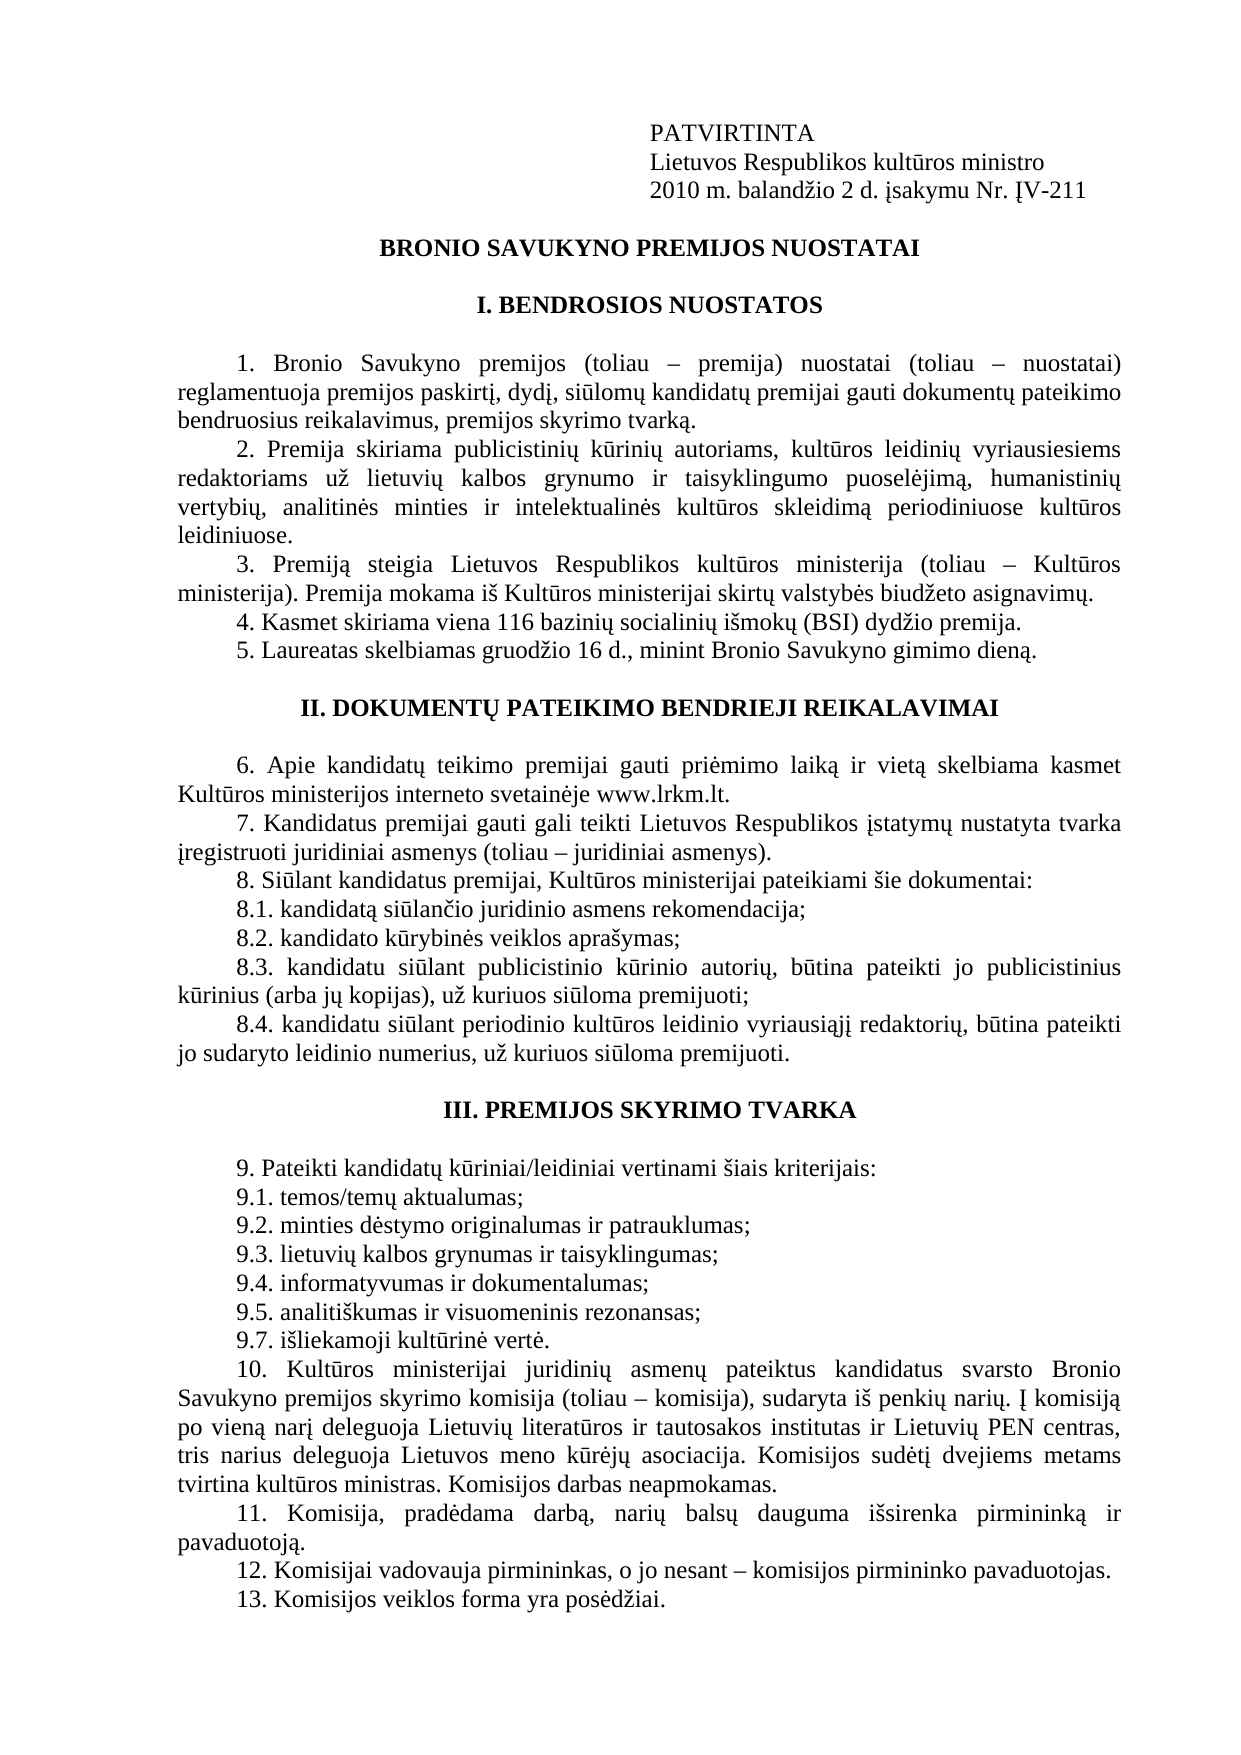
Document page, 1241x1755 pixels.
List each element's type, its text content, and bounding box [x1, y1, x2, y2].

text 9.5. analitiškumas ir visuomeninis rezonansas; [177, 1297, 1122, 1326]
text Lietuvos Respublikos kultūros ministro [649, 147, 1122, 176]
text I. BENDROSIOS NUOSTATOS [177, 291, 1122, 319]
text 9.7. išliekamoji kultūrinė vertė. [177, 1326, 1122, 1354]
text 8.4. kandidatu siūlant periodinio kultūros leidinio vyriausiąjį redaktorių, būtina pateikti jo sudaryto leidinio numerius, už kuriuos siūloma premijuoti. [177, 1009, 1122, 1067]
text 8.2. kandidato kūrybinės veiklos aprašymas; [177, 923, 1122, 952]
text PATVIRTINTA [649, 118, 1122, 147]
text II. DOKUMENTŲ PATEIKIMO BENDRIEJI REIKALAVIMAI [177, 693, 1122, 722]
text 9.2. minties dėstymo originalumas ir patrauklumas; [177, 1211, 1122, 1239]
text 9.4. informatyvumas ir dokumentalumas; [177, 1268, 1122, 1297]
text III. PREMIJOS SKYRIMO TVARKA [177, 1096, 1122, 1124]
text 4. Kasmet skiriama viena 116 bazinių socialinių išmokų (BSI) dydžio premija. [177, 607, 1122, 636]
text 12. Komisijai vadovauja pirmininkas, o jo nesant – komisijos pirmininko pavaduotojas. [177, 1556, 1122, 1584]
text 6. Apie kandidatų teikimo premijai gauti priėmimo laiką ir vietą skelbiama kasmet Kultūros ministerijos interneto svetainėje www.lrkm.lt. [177, 751, 1122, 808]
text 9. Pateikti kandidatų kūriniai/leidiniai vertinami šiais kriterijais: [177, 1153, 1122, 1182]
text 2. Premija skiriama publicistinių kūrinių autoriams, kultūros leidinių vyriausiesiems redaktoriams už lietuvių kalbos grynumo ir taisyklingumo puoselėjimą, humanistinių vertybių, analitinės minties ir intelektualinės kultūros skleidimą periodiniuose kultūros leidiniuose. [177, 434, 1122, 549]
text 11. Komisija, pradėdama darbą, narių balsų dauguma išsirenka pirmininką ir pavaduotoją. [177, 1498, 1122, 1556]
text 8.1. kandidatą siūlančio juridinio asmens rekomendacija; [177, 894, 1122, 923]
text 3. Premiją steigia Lietuvos Respublikos kultūros ministerija (toliau – Kultūros ministerija). Premija mokama iš Kultūros ministerijai skirtų valstybės biudžeto asignavimų. [177, 549, 1122, 607]
text 9.1. temos/temų aktualumas; [177, 1182, 1122, 1211]
text 7. Kandidatus premijai gauti gali teikti Lietuvos Respublikos įstatymų nustatyta tvarka įregistruoti juridiniai asmenys (toliau – juridiniai asmenys). [177, 808, 1122, 866]
text 8. Siūlant kandidatus premijai, Kultūros ministerijai pateikiami šie dokumentai: [177, 866, 1122, 894]
text 2010 m. balandžio 2 d. įsakymu Nr. ĮV-211 [649, 176, 1122, 204]
text 10. Kultūros ministerijai juridinių asmenų pateiktus kandidatus svarsto Bronio Savukyno premijos skyrimo komisija (toliau – komisija), sudaryta iš penkių narių. Į komisiją po vieną narį deleguoja Lietuvių literatūros ir tautosakos institutas ir Lietuvių PEN centras, tris narius deleguoja Lietuvos meno kūrėjų asociacija. Komisijos sudėtį dvejiems metams tvirtina kultūros ministras. Komisijos darbas neapmokamas. [177, 1354, 1122, 1498]
text 9.3. lietuvių kalbos grynumas ir taisyklingumas; [177, 1239, 1122, 1268]
text 13. Komisijos veiklos forma yra posėdžiai. [177, 1584, 1122, 1613]
text BRONIO SAVUKYNO PREMIJOS NUOSTATAI [177, 233, 1122, 262]
text 8.3. kandidatu siūlant publicistinio kūrinio autorių, būtina pateikti jo publicistinius kūrinius (arba jų kopijas), už kuriuos siūloma premijuoti; [177, 952, 1122, 1009]
text 1. Bronio Savukyno premijos (toliau – premija) nuostatai (toliau – nuostatai) reglamentuoja premijos paskirtį, dydį, siūlomų kandidatų premijai gauti dokumentų pateikimo bendruosius reikalavimus, premijos skyrimo tvarką. [177, 348, 1122, 434]
text 5. Laureatas skelbiamas gruodžio 16 d., minint Bronio Savukyno gimimo dieną. [177, 636, 1122, 664]
